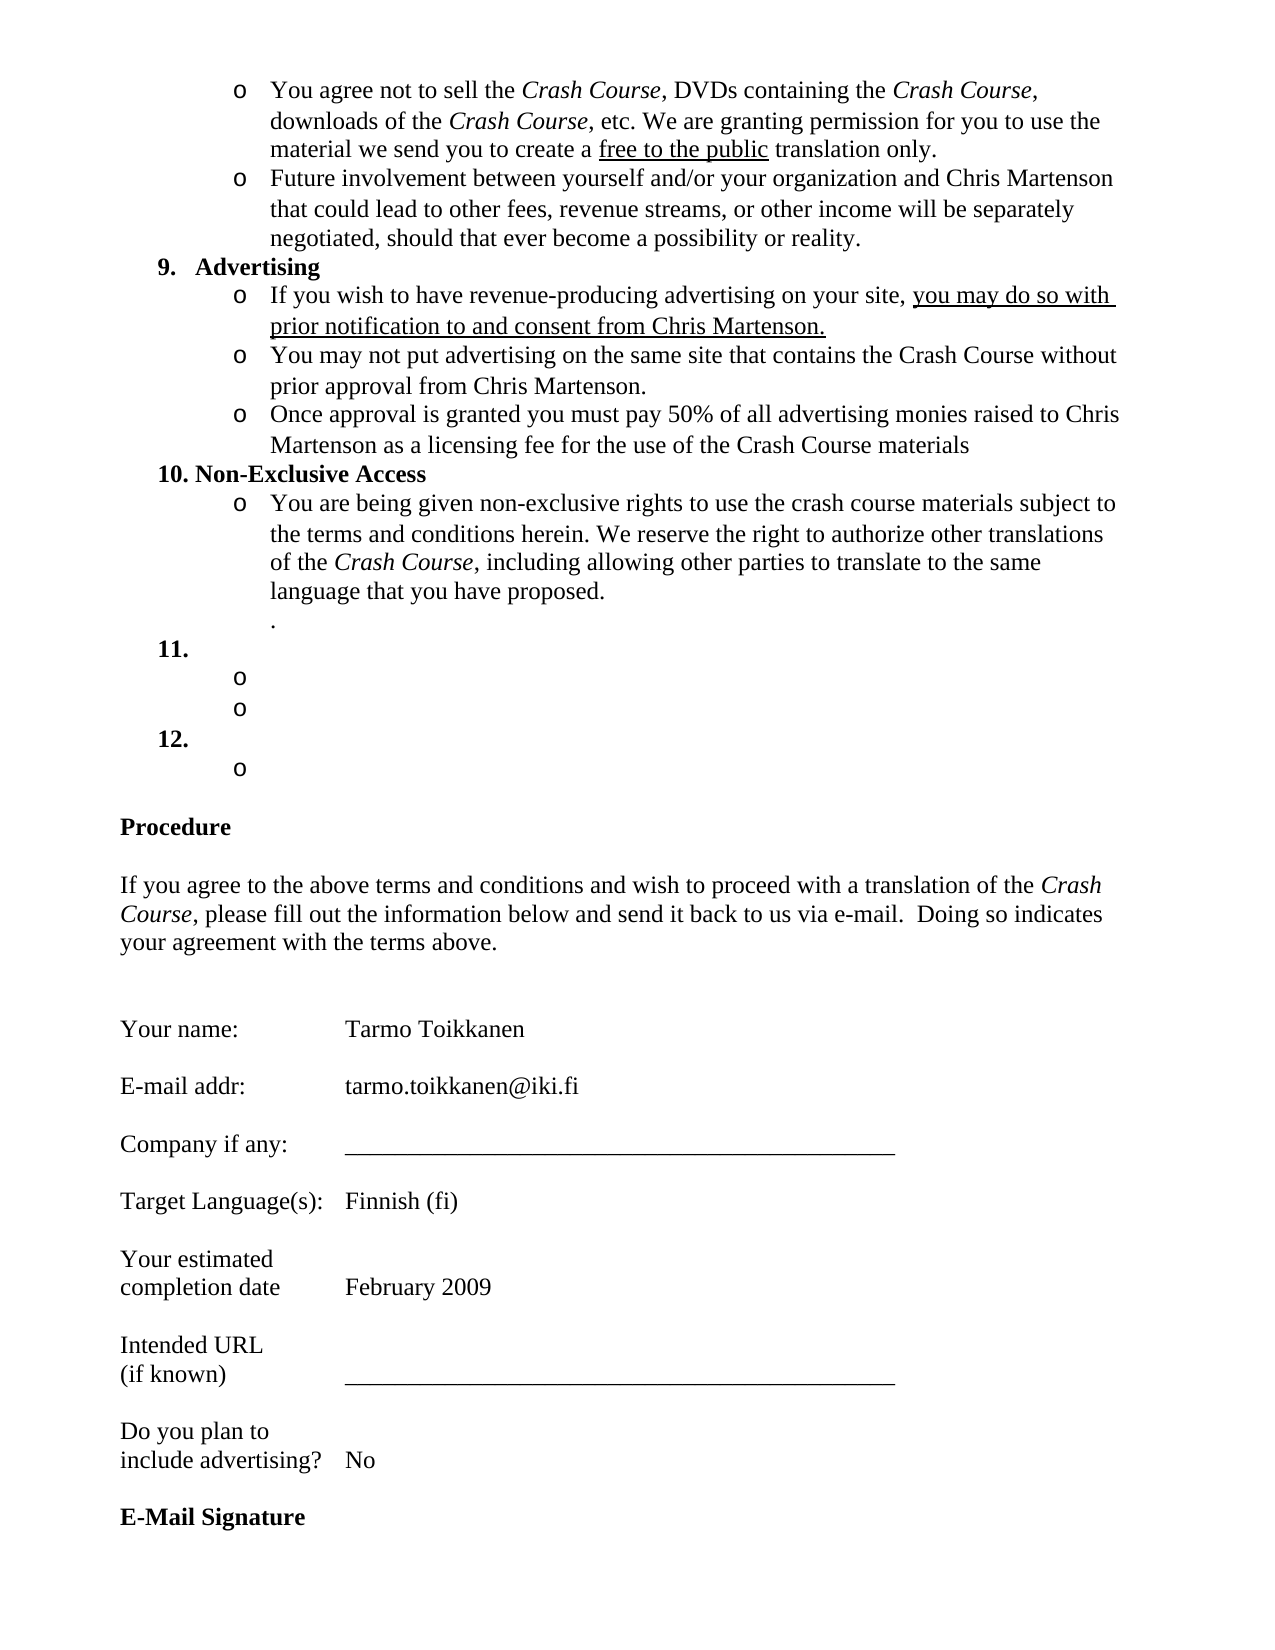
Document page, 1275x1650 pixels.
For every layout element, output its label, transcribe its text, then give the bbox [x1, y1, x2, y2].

list You agree not to sell the Crash Course, DVDs containing the Crash Course, downloads of the Crash Course, etc. We are granting permission for you to use the material we send you to create a free to the public translation only. [232, 75, 1125, 163]
text completion date February 2009 [120, 1272, 1125, 1301]
list Once approval is granted you must pay 50% of all advertising monies raised to Chris Martenson as a licensing fee for the use of the Crash Course materials [232, 399, 1125, 459]
list . [270, 605, 1125, 634]
list You are being given non-exclusive rights to use the crash course materials subject to the terms and conditions herein. We reserve the right to authorize other translations of the Crash Course, including allowing other parties to translate to the same language that you have proposed. [232, 488, 1125, 605]
text Your name: Tarmo Toikkanen [120, 1014, 1125, 1042]
text Intended URL [120, 1330, 1125, 1359]
list If you wish to have revenue-producing advertising on your site, you may do so with prior notification to and consent from Chris Martenson. [232, 280, 1125, 340]
text Your estimated [120, 1244, 1125, 1272]
list Non-Exclusive Access [157, 459, 1125, 488]
text E-mail addr: tarmo.toikkanen@iki.fi [120, 1071, 1125, 1100]
text Procedure [120, 812, 1125, 841]
list You may not put advertising on the same site that contains the Crash Course without prior approval from Chris Martenson. [232, 340, 1125, 399]
text include advertising? No [120, 1445, 1125, 1474]
text (if known) ____________________________________________ [120, 1359, 1125, 1387]
text E-Mail Signature [120, 1502, 1125, 1531]
text If you agree to the above terms and conditions and wish to proceed with a translation of the Crash Course, please fill out the information below and send it back to us via e-mail. Doing so indicates your agreement with the terms above. [120, 870, 1125, 956]
text Do you plan to [120, 1416, 1125, 1445]
list Future involvement between yourself and/or your organization and Chris Martenson that could lead to other fees, revenue streams, or other income will be separately negotiated, should that ever become a possibility or reality. [232, 163, 1125, 252]
list Advertising [157, 252, 1125, 280]
text Company if any: ____________________________________________ [120, 1129, 1125, 1157]
text Target Language(s): Finnish (fi) [120, 1186, 1125, 1215]
